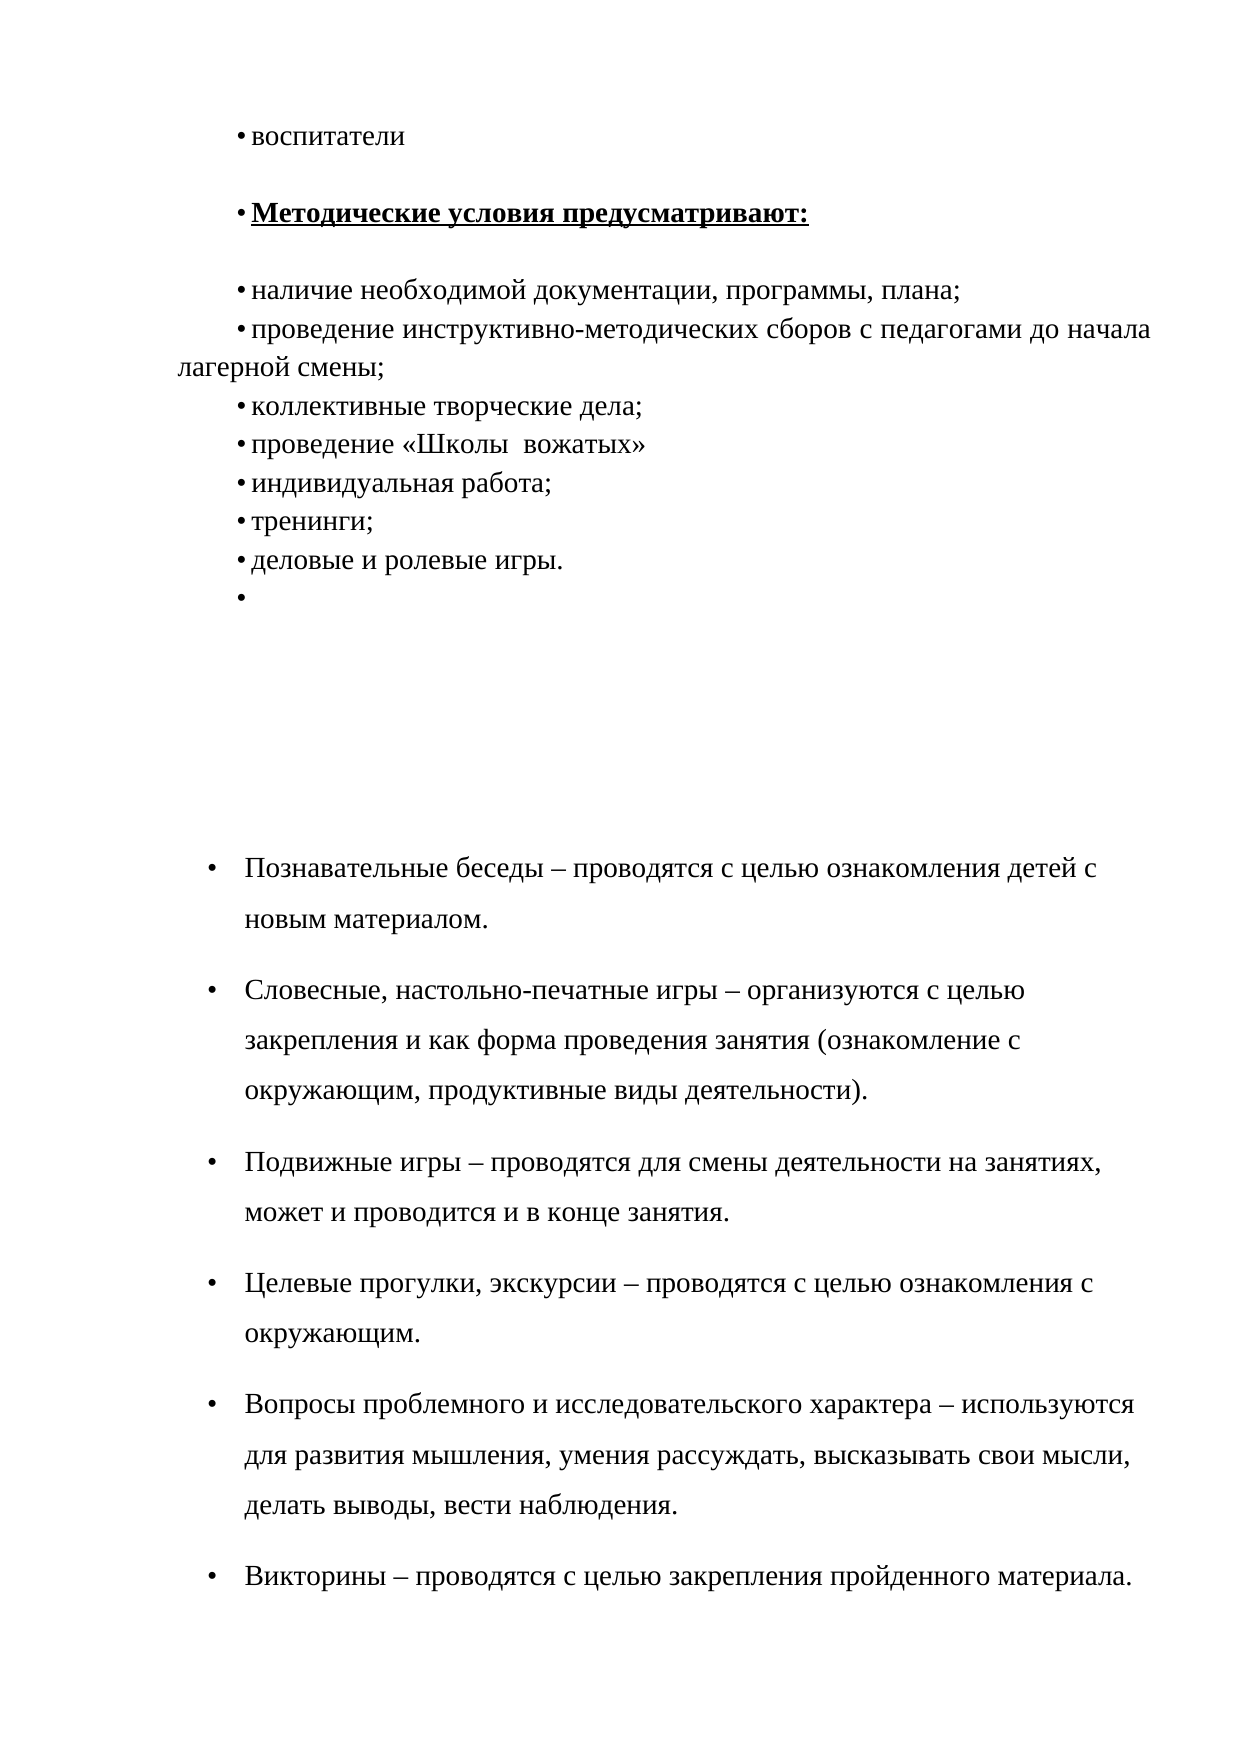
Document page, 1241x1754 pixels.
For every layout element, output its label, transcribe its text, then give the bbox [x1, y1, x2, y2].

list Подвижные игры – проводятся для смены деятельности на занятиях, может и проводится и в конце занятия. [207, 1144, 1152, 1227]
list Методические условия предусматривают: [177, 195, 1152, 229]
list Познавательные беседы – проводятся с целью ознакомления детей с новым материалом. [207, 850, 1152, 934]
list индивидуальная работа; [177, 465, 1152, 498]
list проведение инструктивно-методических сборов с педагогами до начала лагерной смены; [177, 311, 1152, 383]
list деловые и ролевые игры. [177, 542, 1152, 576]
list наличие необходимой документации, программы, плана; [177, 272, 1152, 306]
list Вопросы проблемного и исследовательского характера – используются для развития мышления, умения рассуждать, высказывать свои мысли, делать выводы, вести наблюдения. [207, 1387, 1152, 1521]
list Целевые прогулки, экскурсии – проводятся с целью ознакомления с окружающим. [207, 1265, 1152, 1349]
list коллективные творческие дела; [177, 388, 1152, 421]
list проведение «Школы вожатых» [177, 426, 1152, 460]
list Словесные, настольно-печатные игры – организуются с целью закрепления и как форма проведения занятия (ознакомление с окружающим, продуктивные виды деятельности). [207, 972, 1152, 1106]
list тренинги; [177, 503, 1152, 537]
list Викторины – проводятся с целью закрепления пройденного материала. [207, 1558, 1152, 1592]
list воспитатели [177, 118, 1152, 152]
